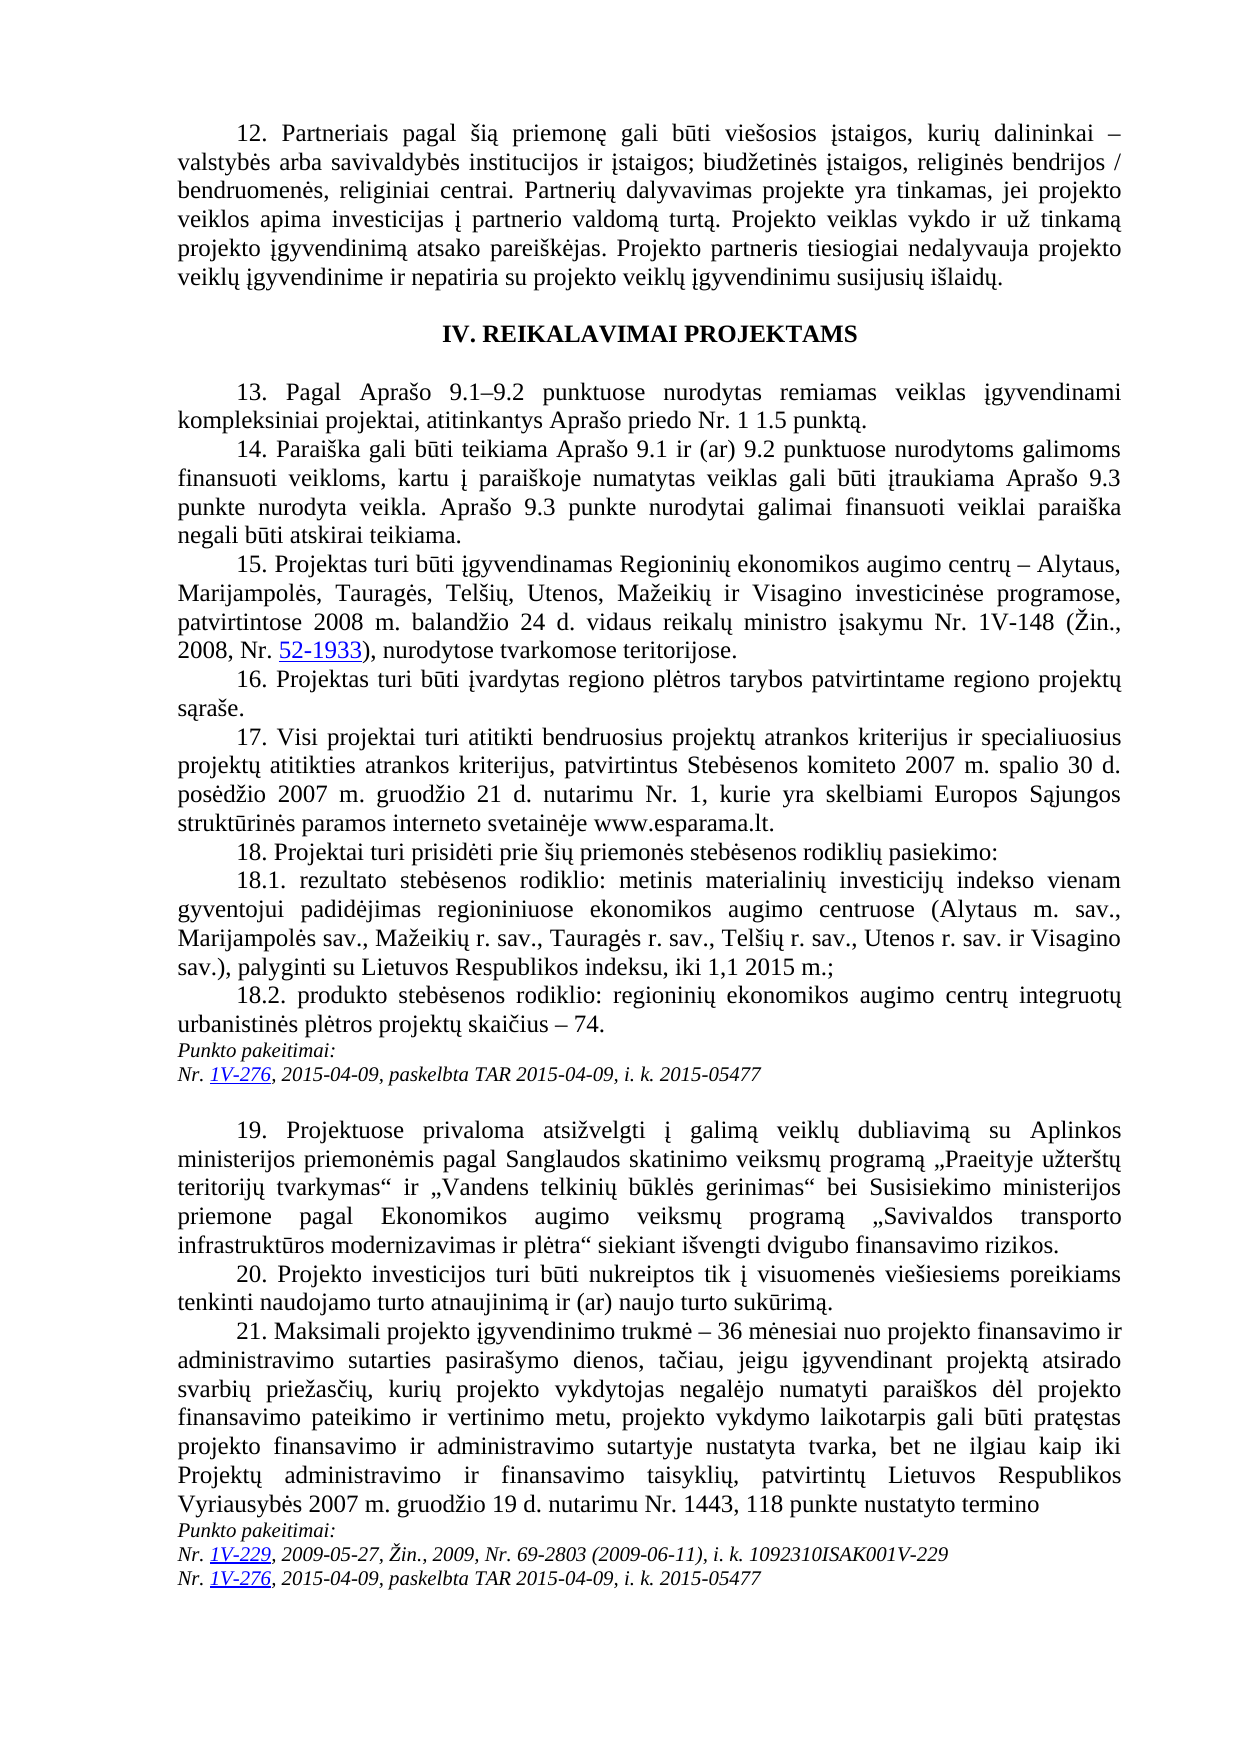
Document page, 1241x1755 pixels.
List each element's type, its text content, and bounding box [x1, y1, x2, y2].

text 18.2. produkto stebėsenos rodiklio: regioninių ekonomikos augimo centrų integruotų urbanistinės plėtros projektų skaičius – 74. [177, 981, 1122, 1038]
text 17. Visi projektai turi atitikti bendruosius projektų atrankos kriterijus ir specialiuosius projektų atitikties atrankos kriterijus, patvirtintus Stebėsenos komiteto 2007 m. spalio 30 d. posėdžio 2007 m. gruodžio 21 d. nutarimu Nr. 1, kurie yra skelbiami Europos Sąjungos struktūrinės paramos interneto svetainėje www.esparama.lt. [177, 722, 1122, 837]
text 12. Partneriais pagal šią priemonę gali būti viešosios įstaigos, kurių dalininkai – valstybės arba savivaldybės institucijos ir įstaigos; biudžetinės įstaigos, religinės bendrijos / bendruomenės, religiniai centrai. Partnerių dalyvavimas projekte yra tinkamas, jei projekto veiklos apima investicijas į partnerio valdomą turtą. Projekto veiklas vykdo ir už tinkamą projekto įgyvendinimą atsako pareiškėjas. Projekto partneris tiesiogiai nedalyvauja projekto veiklų įgyvendinime ir nepatiria su projekto veiklų įgyvendinimu susijusių išlaidų. [177, 118, 1122, 291]
text Punkto pakeitimai: [177, 1517, 1122, 1542]
text 16. Projektas turi būti įvardytas regiono plėtros tarybos patvirtintame regiono projektų sąraše. [177, 664, 1122, 722]
text Punkto pakeitimai: [177, 1038, 1122, 1062]
text 19. Projektuose privaloma atsižvelgti į galimą veiklų dubliavimą su Aplinkos ministerijos priemonėmis pagal Sanglaudos skatinimo veiksmų programą „Praeityje užterštų teritorijų tvarkymas“ ir „Vandens telkinių būklės gerinimas“ bei Susisiekimo ministerijos priemone pagal Ekonomikos augimo veiksmų programą „Savivaldos transporto infrastruktūros modernizavimas ir plėtra“ siekiant išvengti dvigubo finansavimo rizikos. [177, 1115, 1122, 1259]
text 21. Maksimali projekto įgyvendinimo trukmė – 36 mėnesiai nuo projekto finansavimo ir administravimo sutarties pasirašymo dienos, tačiau, jeigu įgyvendinant projektą atsirado svarbių priežasčių, kurių projekto vykdytojas negalėjo numatyti paraiškos dėl projekto finansavimo pateikimo ir vertinimo metu, projekto vykdymo laikotarpis gali būti pratęstas projekto finansavimo ir administravimo sutartyje nustatyta tvarka, bet ne ilgiau kaip iki Projektų administravimo ir finansavimo taisyklių, patvirtintų Lietuvos Respublikos Vyriausybės 2007 m. gruodžio 19 d. nutarimu Nr. 1443, 118 punkte nustatyto termino [177, 1316, 1122, 1517]
text Nr. 1V-276, 2015-04-09, paskelbta TAR 2015-04-09, i. k. 2015-05477 [177, 1566, 1122, 1590]
text Nr. 1V-229, 2009-05-27, Žin., 2009, Nr. 69-2803 (2009-06-11), i. k. 1092310ISAK001V-229 [177, 1542, 1122, 1566]
text 18. Projektai turi prisidėti prie šių priemonės stebėsenos rodiklių pasiekimo: [177, 837, 1122, 866]
text 14. Paraiška gali būti teikiama Aprašo 9.1 ir (ar) 9.2 punktuose nurodytoms galimoms finansuoti veikloms, kartu į paraiškoje numatytas veiklas gali būti įtraukiama Aprašo 9.3 punkte nurodyta veikla. Aprašo 9.3 punkte nurodytai galimai finansuoti veiklai paraiška negali būti atskirai teikiama. [177, 434, 1122, 549]
text IV. REIKALAVIMAI PROJEKTAMS [177, 319, 1122, 348]
text 20. Projekto investicijos turi būti nukreiptos tik į visuomenės viešiesiems poreikiams tenkinti naudojamo turto atnaujinimą ir (ar) naujo turto sukūrimą. [177, 1259, 1122, 1316]
text Nr. 1V-276, 2015-04-09, paskelbta TAR 2015-04-09, i. k. 2015-05477 [177, 1062, 1122, 1086]
text 15. Projektas turi būti įgyvendinamas Regioninių ekonomikos augimo centrų – Alytaus, Marijampolės, Tauragės, Telšių, Utenos, Mažeikių ir Visagino investicinėse programose, patvirtintose 2008 m. balandžio 24 d. vidaus reikalų ministro įsakymu Nr. 1V-148 (Žin., 2008, Nr. 52-1933), nurodytose tvarkomose teritorijose. [177, 549, 1122, 664]
text 18.1. rezultato stebėsenos rodiklio: metinis materialinių investicijų indekso vienam gyventojui padidėjimas regioniniuose ekonomikos augimo centruose (Alytaus m. sav., Marijampolės sav., Mažeikių r. sav., Tauragės r. sav., Telšių r. sav., Utenos r. sav. ir Visagino sav.), palyginti su Lietuvos Respublikos indeksu, iki 1,1 2015 m.; [177, 866, 1122, 981]
text 13. Pagal Aprašo 9.1–9.2 punktuose nurodytas remiamas veiklas įgyvendinami kompleksiniai projektai, atitinkantys Aprašo priedo Nr. 1 1.5 punktą. [177, 377, 1122, 434]
